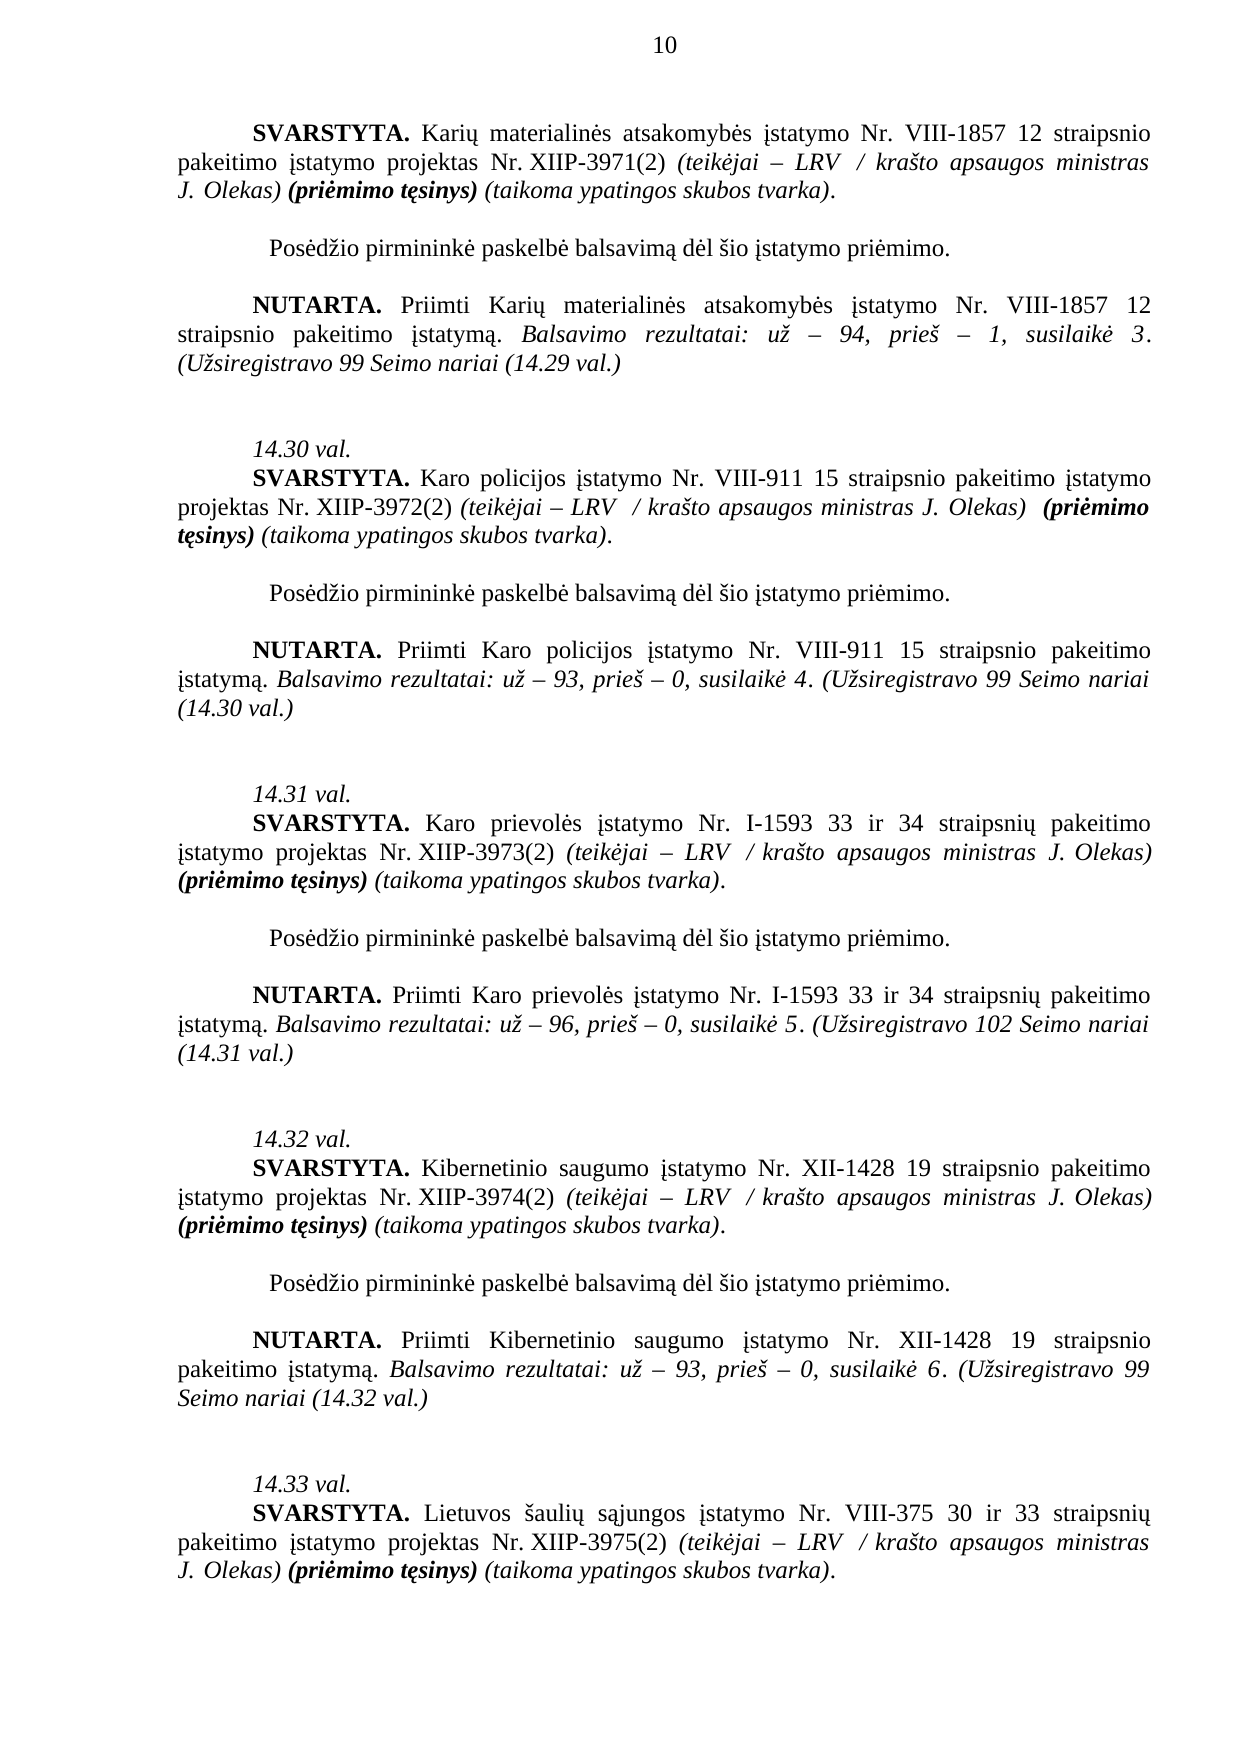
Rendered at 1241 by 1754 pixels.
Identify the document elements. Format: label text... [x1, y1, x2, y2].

text SVARSTYTA. Karo policijos įstatymo Nr. VIII-911 15 straipsnio pakeitimo įstatymo projektas Nr. XIIP-3972(2) (teikėjai – LRV / krašto apsaugos ministras J. Olekas) (priėmimo tęsinys) (taikoma ypatingos skubos tvarka). [177, 463, 1152, 549]
text 14.33 val. [177, 1469, 1152, 1498]
text Posėdžio pirmininkė paskelbė balsavimą dėl šio įstatymo priėmimo. [177, 578, 1152, 607]
text NUTARTA. Priimti Karių materialinės atsakomybės įstatymo Nr. VIII-1857 12 straipsnio pakeitimo įstatymą. Balsavimo rezultatai: už – 94, prieš – 1, susilaikė 3. (Užsiregistravo 99 Seimo nariai (14.29 val.) [177, 291, 1152, 377]
text Posėdžio pirmininkė paskelbė balsavimą dėl šio įstatymo priėmimo. [177, 233, 1152, 262]
text Posėdžio pirmininkė paskelbė balsavimą dėl šio įstatymo priėmimo. [177, 923, 1152, 952]
text Posėdžio pirmininkė paskelbė balsavimą dėl šio įstatymo priėmimo. [177, 1268, 1152, 1297]
text SVARSTYTA. Kibernetinio saugumo įstatymo Nr. XII-1428 19 straipsnio pakeitimo įstatymo projektas Nr. XIIP-3974(2) (teikėjai – LRV / krašto apsaugos ministras J. Olekas) (priėmimo tęsinys) (taikoma ypatingos skubos tvarka). [177, 1153, 1152, 1239]
text 14.32 val. [177, 1124, 1152, 1153]
text SVARSTYTA. Lietuvos šaulių sąjungos įstatymo Nr. VIII-375 30 ir 33 straipsnių pakeitimo įstatymo projektas Nr. XIIP-3975(2) (teikėjai – LRV / krašto apsaugos ministras J. Olekas) (priėmimo tęsinys) (taikoma ypatingos skubos tvarka). [177, 1498, 1152, 1584]
text 14.30 val. [177, 434, 1152, 463]
text NUTARTA. Priimti Karo prievolės įstatymo Nr. I-1593 33 ir 34 straipsnių pakeitimo įstatymą. Balsavimo rezultatai: už – 96, prieš – 0, susilaikė 5. (Užsiregistravo 102 Seimo nariai (14.31 val.) [177, 981, 1152, 1067]
text 14.31 val. [177, 779, 1152, 808]
text NUTARTA. Priimti Kibernetinio saugumo įstatymo Nr. XII-1428 19 straipsnio pakeitimo įstatymą. Balsavimo rezultatai: už – 93, prieš – 0, susilaikė 6. (Užsiregistravo 99 Seimo nariai (14.32 val.) [177, 1326, 1152, 1412]
text SVARSTYTA. Karių materialinės atsakomybės įstatymo Nr. VIII-1857 12 straipsnio pakeitimo įstatymo projektas Nr. XIIP-3971(2) (teikėjai – LRV / krašto apsaugos ministras J. Olekas) (priėmimo tęsinys) (taikoma ypatingos skubos tvarka). [177, 118, 1152, 204]
text SVARSTYTA. Karo prievolės įstatymo Nr. I-1593 33 ir 34 straipsnių pakeitimo įstatymo projektas Nr. XIIP-3973(2) (teikėjai – LRV / krašto apsaugos ministras J. Olekas) (priėmimo tęsinys) (taikoma ypatingos skubos tvarka). [177, 808, 1152, 894]
text NUTARTA. Priimti Karo policijos įstatymo Nr. VIII-911 15 straipsnio pakeitimo įstatymą. Balsavimo rezultatai: už – 93, prieš – 0, susilaikė 4. (Užsiregistravo 99 Seimo nariai (14.30 val.) [177, 636, 1152, 722]
